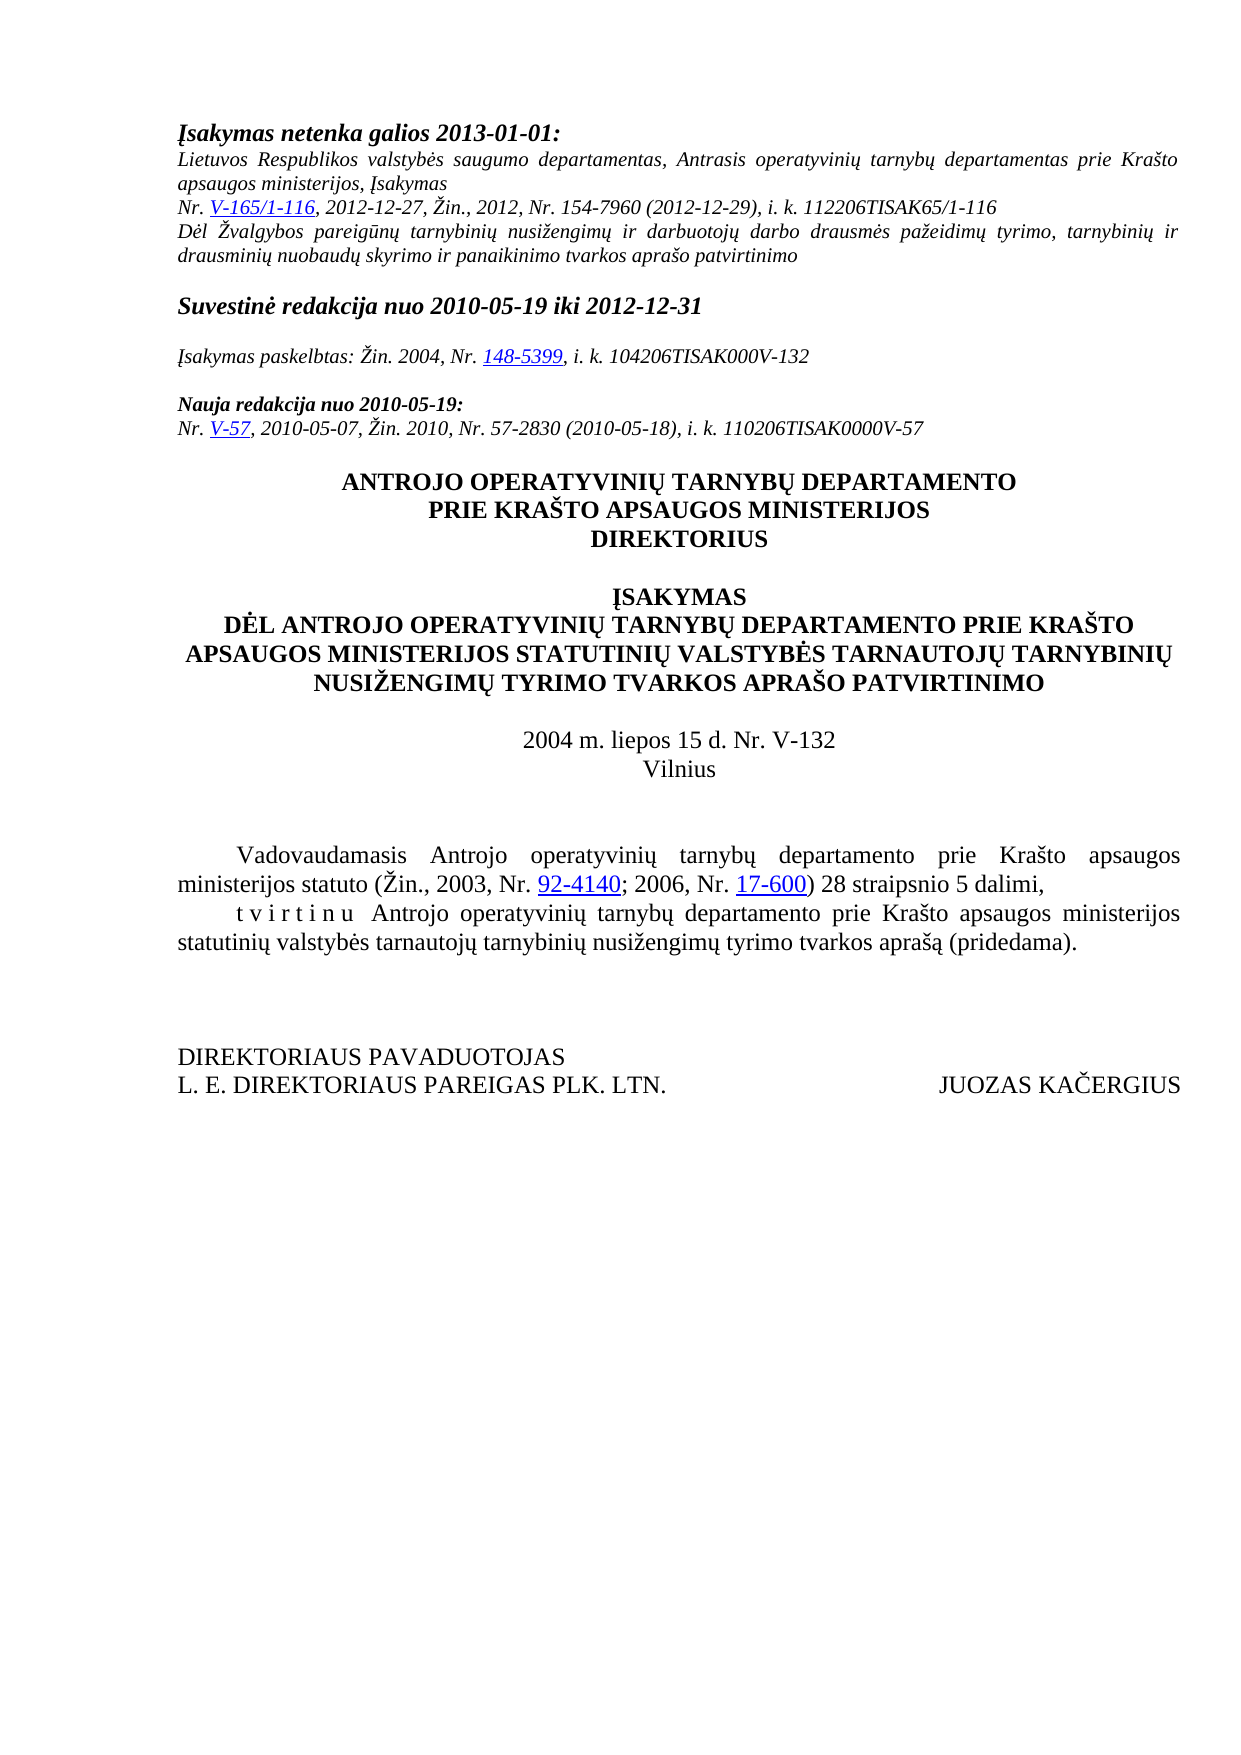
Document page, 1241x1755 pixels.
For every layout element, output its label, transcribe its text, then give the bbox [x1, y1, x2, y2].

text Lietuvos Respublikos valstybės saugumo departamentas, Antrasis operatyvinių tarnybų departamentas prie Krašto apsaugos ministerijos, Įsakymas [177, 147, 1181, 195]
text prie krašto apsaugos ministerijos [177, 495, 1181, 524]
text 2004 m. liepos 15 d. Nr. V-132 [177, 725, 1181, 754]
text tvirtinu Antrojo operatyvinių tarnybų departamento prie Krašto apsaugos ministerijos statutinių valstybės tarnautojų tarnybinių nusižengimų tyrimo tvarkos aprašą (pridedama). [177, 898, 1181, 955]
text Nr. V-165/1-116, 2012-12-27, Žin., 2012, Nr. 154-7960 (2012-12-29), i. k. 112206TISAK65/1-116 [177, 195, 1181, 219]
text DIREKTORIUS [177, 524, 1181, 553]
text Dėl Žvalgybos pareigūnų tarnybinių nusižengimų ir darbuotojų darbo drausmės pažeidimų tyrimo, tarnybinių ir drausminių nuobaudų skyrimo ir panaikinimo tvarkos aprašo patvirtinimo [177, 219, 1181, 267]
text Įsakymas netenka galios 2013-01-01: [177, 118, 1181, 147]
text l. E. direktoriaus pareigas plk. ltn. Juozas Kačergius [177, 1070, 1181, 1099]
text Nauja redakcija nuo 2010-05-19: [177, 392, 1181, 416]
text Įsakymas paskelbtas: Žin. 2004, Nr. 148-5399, i. k. 104206TISAK000V-132 [177, 344, 1181, 368]
text Vilnius [177, 754, 1181, 783]
text ĮSAKYMAS [177, 582, 1181, 610]
text DĖL ANTROJO OPERATYVINIŲ TARNYBŲ DEPARTAMENTO PRIE KRAŠTO APSAUGOS MINISTERIJOS STATUTINIŲ VALSTYBĖS TARNAUTOJŲ TARNYBINIŲ NUSIŽENGIMŲ TYRIMO TVARKOS APRAŠO PATVIRTINIMO [177, 610, 1181, 697]
text Vadovaudamasis Antrojo operatyvinių tarnybų departamento prie Krašto apsaugos ministerijos statuto (Žin., 2003, Nr. 92-4140; 2006, Nr. 17-600) 28 straipsnio 5 dalimi, [177, 840, 1181, 898]
text Antrojo operatyvinių tarnybų departamento [177, 467, 1181, 495]
text Suvestinė redakcija nuo 2010-05-19 iki 2012-12-31 [177, 291, 1181, 320]
text Nr. V-57, 2010-05-07, Žin. 2010, Nr. 57-2830 (2010-05-18), i. k. 110206TISAK0000V-57 [177, 416, 1181, 440]
text Direktoriaus pavaduotojas [177, 1042, 1181, 1070]
